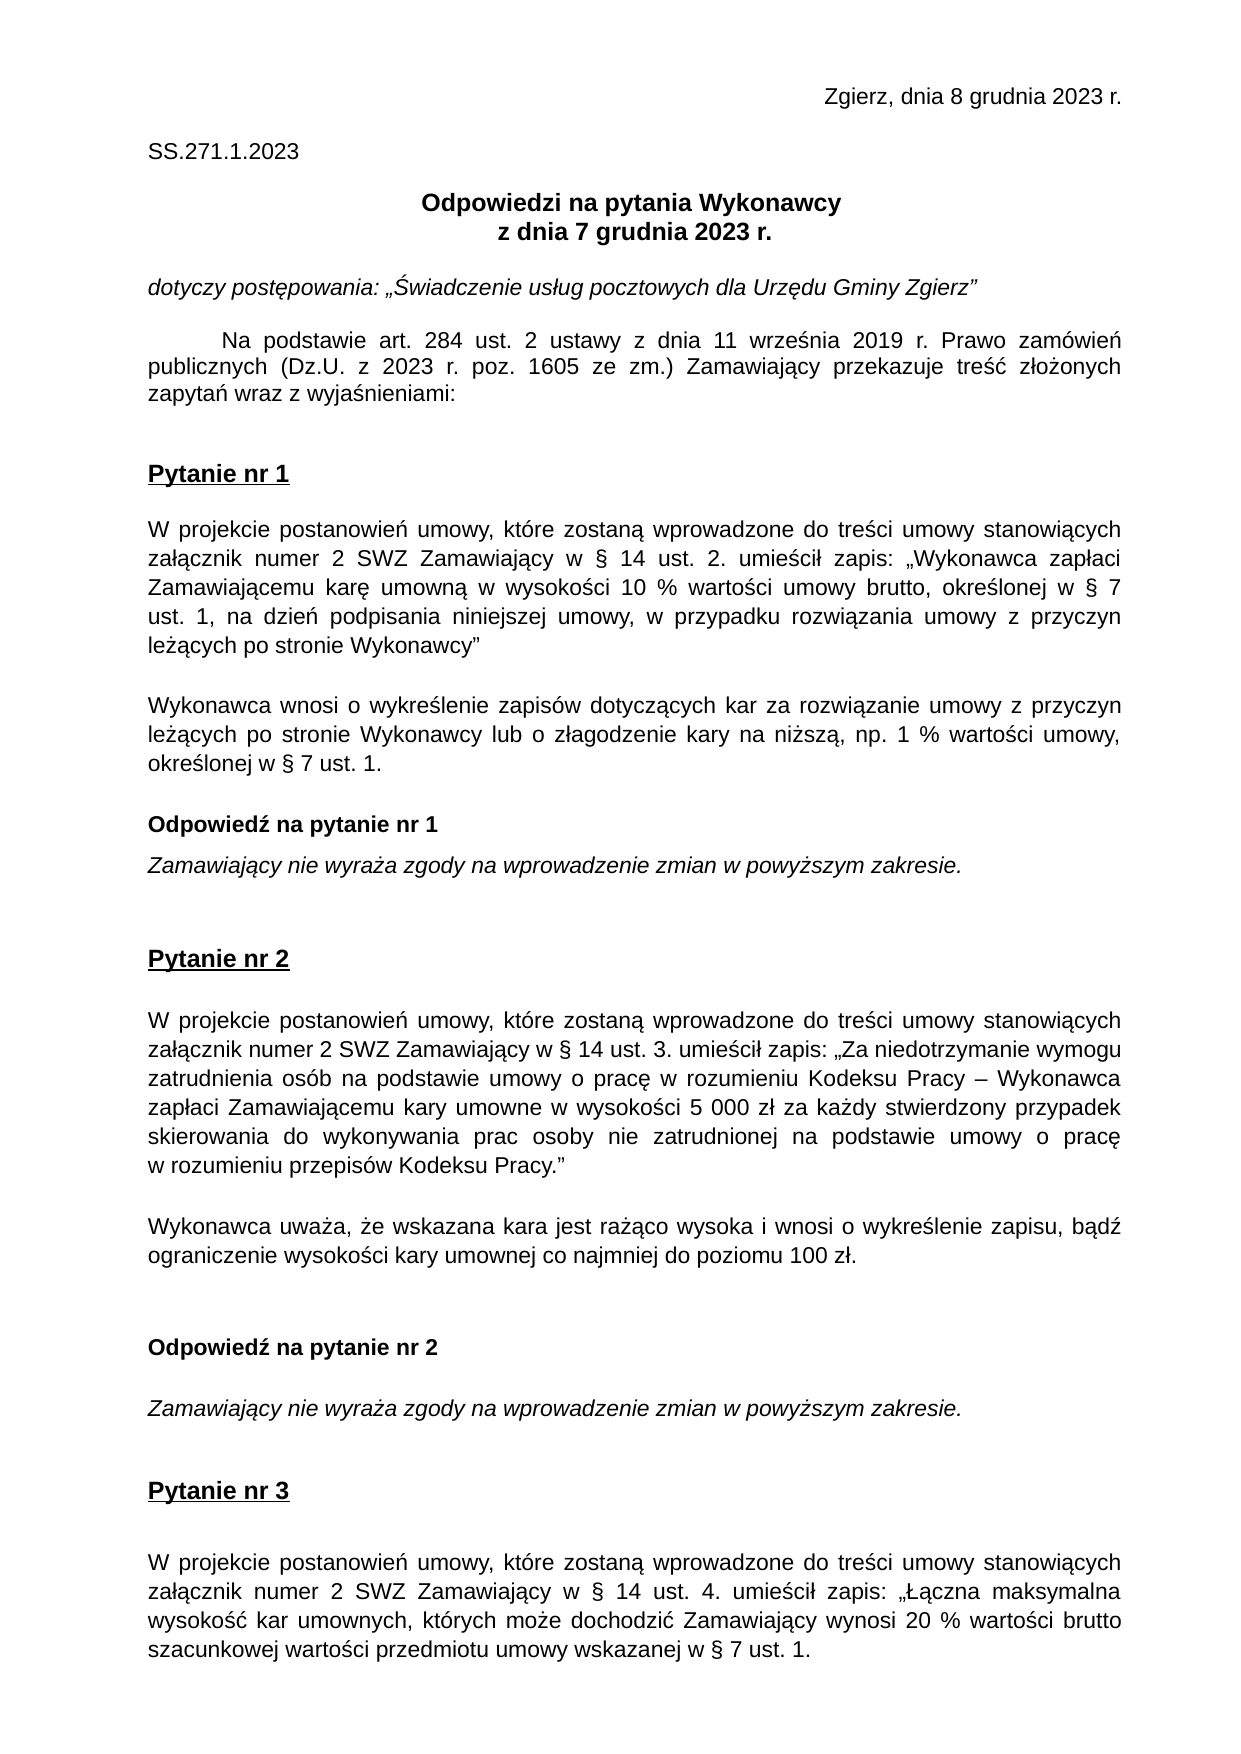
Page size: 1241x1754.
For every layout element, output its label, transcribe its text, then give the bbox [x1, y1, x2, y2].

text Wykonawca wnosi o wykreślenie zapisów dotyczących kar za rozwiązanie umowy z przyczyn leżących po stronie Wykonawcy lub o złagodzenie kary na niższą, np. 1 % wartości umowy, określonej w § 7 ust. 1. [148, 692, 1122, 777]
text W projekcie postanowień umowy, które zostaną wprowadzone do treści umowy stanowiących załącznik numer 2 SWZ Zamawiający w § 14 ust. 4. umieścił zapis: „Łączna maksymalna wysokość kar umownych, których może dochodzić Zamawiający wynosi 20 % wartości brutto szacunkowej wartości przedmiotu umowy wskazanej w § 7 ust. 1. [148, 1549, 1122, 1662]
text Odpowiedź na pytanie nr 2 [148, 1334, 1122, 1360]
text Pytanie nr 2 [148, 944, 1122, 973]
text Odpowiedź na pytanie nr 1 [148, 811, 1122, 837]
list Zamawiający nie wyraża zgody na wprowadzenie zmian w powyższym zakresie. [148, 852, 1122, 879]
text z dnia 7 grudnia 2023 r. [148, 217, 1122, 245]
text dotyczy postępowania: „Świadczenie usług pocztowych dla Urzędu Gminy Zgierz” [148, 274, 1122, 300]
text Pytanie nr 3 [148, 1476, 1122, 1504]
text W projekcie postanowień umowy, które zostaną wprowadzone do treści umowy stanowiących załącznik numer 2 SWZ Zamawiający w § 14 ust. 3. umieścił zapis: „Za niedotrzymanie wymogu zatrudnienia osób na podstawie umowy o pracę w rozumieniu Kodeksu Pracy – Wykonawca zapłaci Zamawiającemu kary umowne w wysokości 5 000 zł za każdy stwierdzony przypadek skierowania do wykonywania prac osoby nie zatrudnionej na podstawie umowy o pracę w rozumieniu przepisów Kodeksu Pracy.” [148, 1007, 1122, 1179]
text Odpowiedzi na pytania Wykonawcy [148, 188, 1122, 217]
text Zamawiający nie wyraża zgody na wprowadzenie zmian w powyższym zakresie. [148, 1394, 1122, 1421]
text Wykonawca uważa, że wskazana kara jest rażąco wysoka i wnosi o wykreślenie zapisu, bądź ograniczenie wysokości kary umownej co najmniej do poziomu 100 zł. [148, 1213, 1122, 1268]
text Na podstawie art. 284 ust. 2 ustawy z dnia 11 września 2019 r. Prawo zamówień publicznych (Dz.U. z 2023 r. poz. 1605 ze zm.) Zamawiający przekazuje treść złożonych zapytań wraz z wyjaśnieniami: [148, 327, 1122, 406]
text W projekcie postanowień umowy, które zostaną wprowadzone do treści umowy stanowiących załącznik numer 2 SWZ Zamawiający w § 14 ust. 2. umieścił zapis: „Wykonawca zapłaci Zamawiającemu karę umowną w wysokości 10 % wartości umowy brutto, określonej w § 7 ust. 1, na dzień podpisania niniejszej umowy, w przypadku rozwiązania umowy z przyczyn leżących po stronie Wykonawcy” [148, 516, 1122, 658]
text Zgierz, dnia 8 grudnia 2023 r. [148, 83, 1122, 109]
subtitle SS.271.1.2023 [148, 138, 1122, 164]
text Pytanie nr 1 [148, 458, 1122, 487]
